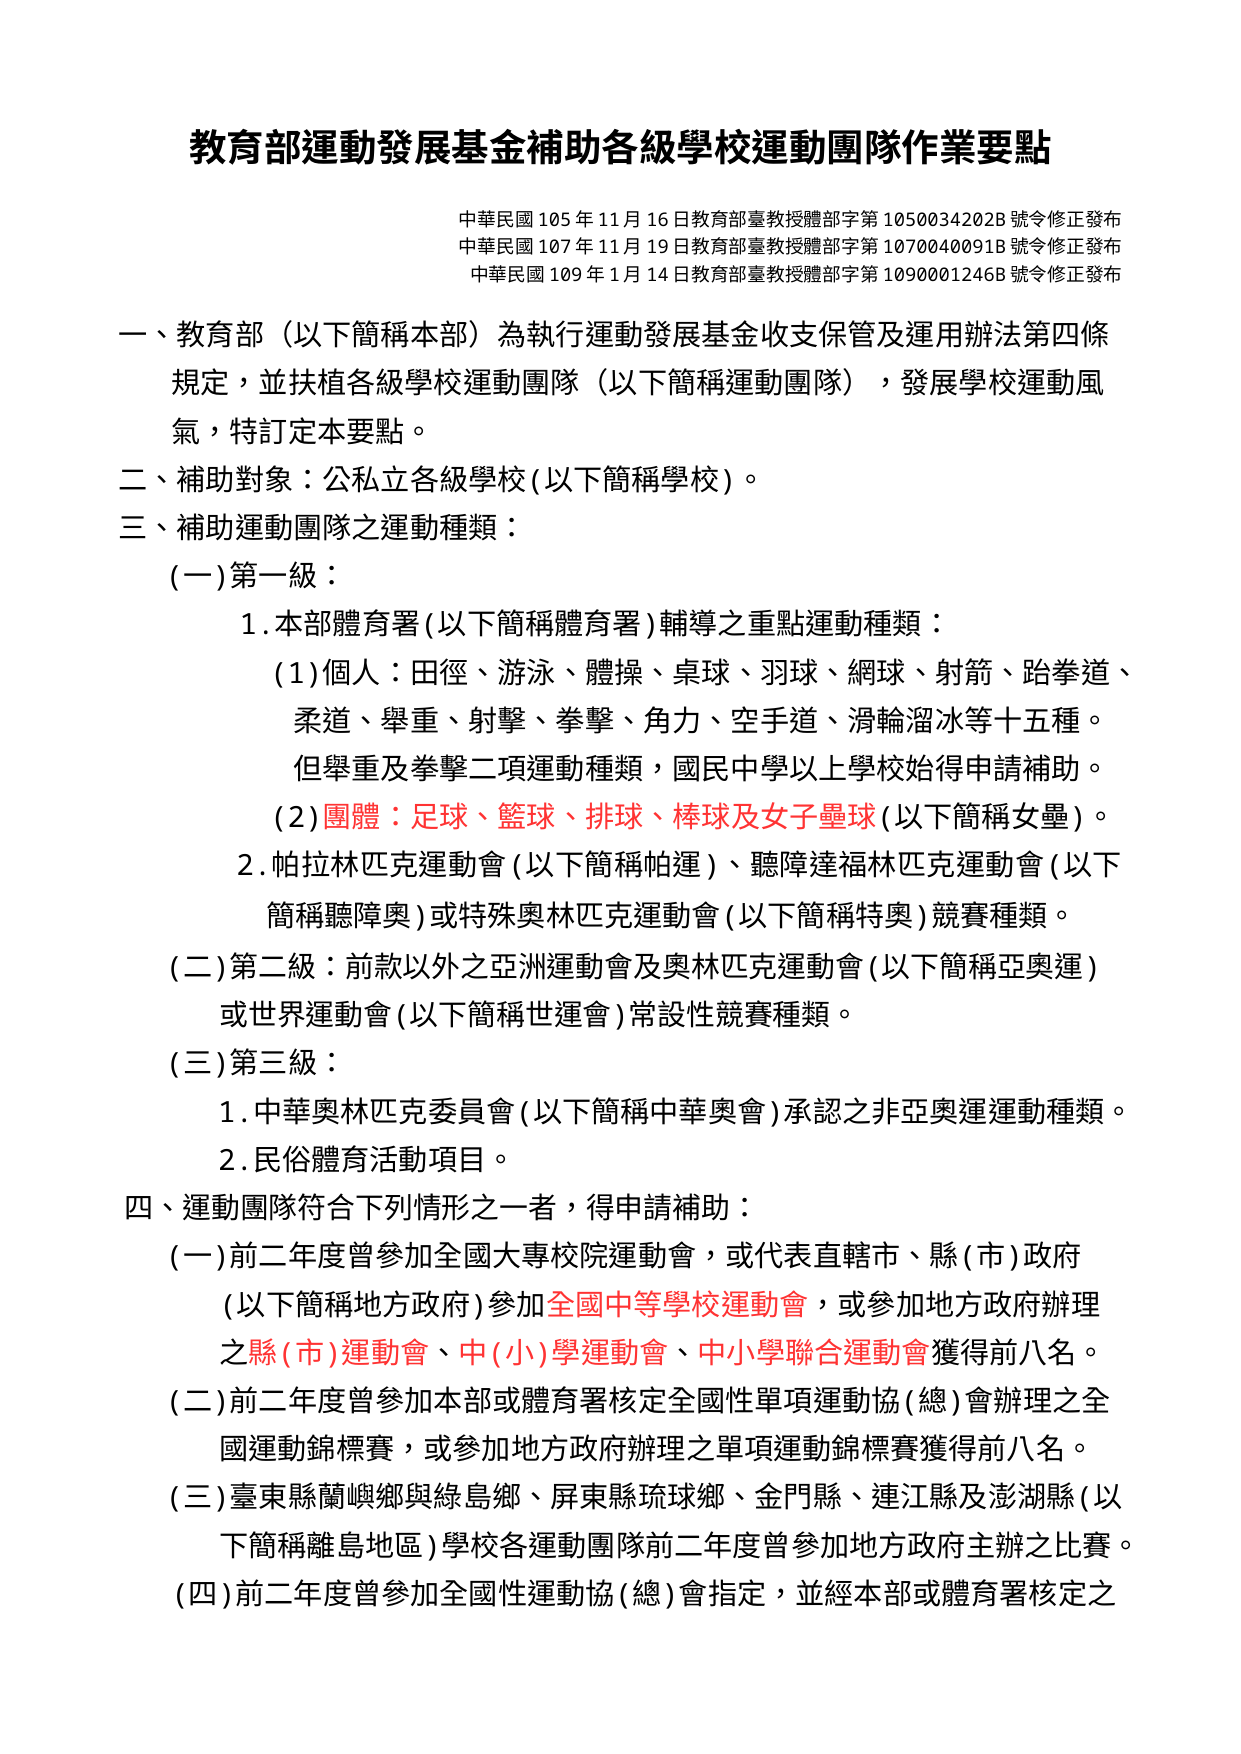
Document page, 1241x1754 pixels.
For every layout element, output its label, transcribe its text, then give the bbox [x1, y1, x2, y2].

text 2.帕拉林匹克運動會(以下簡稱帕運)、聽障達福林匹克運動會(以下簡稱聽障奧)或特殊奧林匹克運動會(以下簡稱特奧)競賽種類。 [236, 842, 1122, 935]
text (三)第三級： [165, 1040, 1122, 1082]
text 中華民國105年11月16日教育部臺教授體部字第1050034202B號令修正發布 [118, 205, 1122, 232]
text (一)第一級： [165, 553, 1122, 595]
text (二)前二年度曾參加本部或體育署核定全國性單項運動協(總)會辦理之全國運動錦標賽，或參加地方政府辦理之單項運動錦標賽獲得前八名。 [165, 1377, 1122, 1468]
text (2)團體：足球、籃球、排球、棒球及女子壘球(以下簡稱女壘)。 [270, 794, 1122, 836]
text 四、運動團隊符合下列情形之一者，得申請補助： [124, 1185, 1122, 1227]
text 教育部運動發展基金補助各級學校運動團隊作業要點 [118, 118, 1122, 172]
text 2.民俗體育活動項目。 [218, 1136, 1122, 1179]
text 1.本部體育署(以下簡稱體育署)輔導之重點運動種類： [239, 601, 1122, 643]
text (一)前二年度曾參加全國大專校院運動會，或代表直轄市、縣(市)政府(以下簡稱地方政府)參加全國中等學校運動會，或參加地方政府辦理之縣(市)運動會、中(小)學運動會、中小學聯合運動會獲得前八名。 [165, 1233, 1122, 1372]
text (三)臺東縣蘭嶼鄉與綠島鄉、屏東縣琉球鄉、金門縣、連江縣及澎湖縣(以下簡稱離島地區)學校各運動團隊前二年度曾參加地方政府主辦之比賽。 [165, 1474, 1122, 1564]
text 二、補助對象：公私立各級學校(以下簡稱學校)。 [118, 456, 1122, 499]
text 三、補助運動團隊之運動種類： [118, 504, 1122, 547]
text 中華民國109年1月14日教育部臺教授體部字第1090001246B號令修正發布 [118, 259, 1122, 286]
text (1)個人：田徑、游泳、體操、桌球、羽球、網球、射箭、跆拳道、柔道、舉重、射擊、拳擊、角力、空手道、滑輪溜冰等十五種。但舉重及拳擊二項運動種類，國民中學以上學校始得申請補助。 [270, 649, 1122, 788]
text 一、教育部（以下簡稱本部）為執行運動發展基金收支保管及運用辦法第四條規定，並扶植各級學校運動團隊（以下簡稱運動團隊），發展學校運動風氣，特訂定本要點。 [118, 312, 1122, 451]
text (二)第二級：前款以外之亞洲運動會及奧林匹克運動會(以下簡稱亞奧運)或世界運動會(以下簡稱世運會)常設性競賽種類。 [165, 943, 1122, 1034]
text (四)前二年度曾參加全國性運動協(總)會指定，並經本部或體育署核定之 [171, 1570, 1122, 1613]
text 中華民國107年11月19日教育部臺教授體部字第1070040091B號令修正發布 [118, 232, 1122, 259]
text 1.中華奧林匹克委員會(以下簡稱中華奧會)承認之非亞奧運運動種類。 [218, 1088, 1122, 1131]
